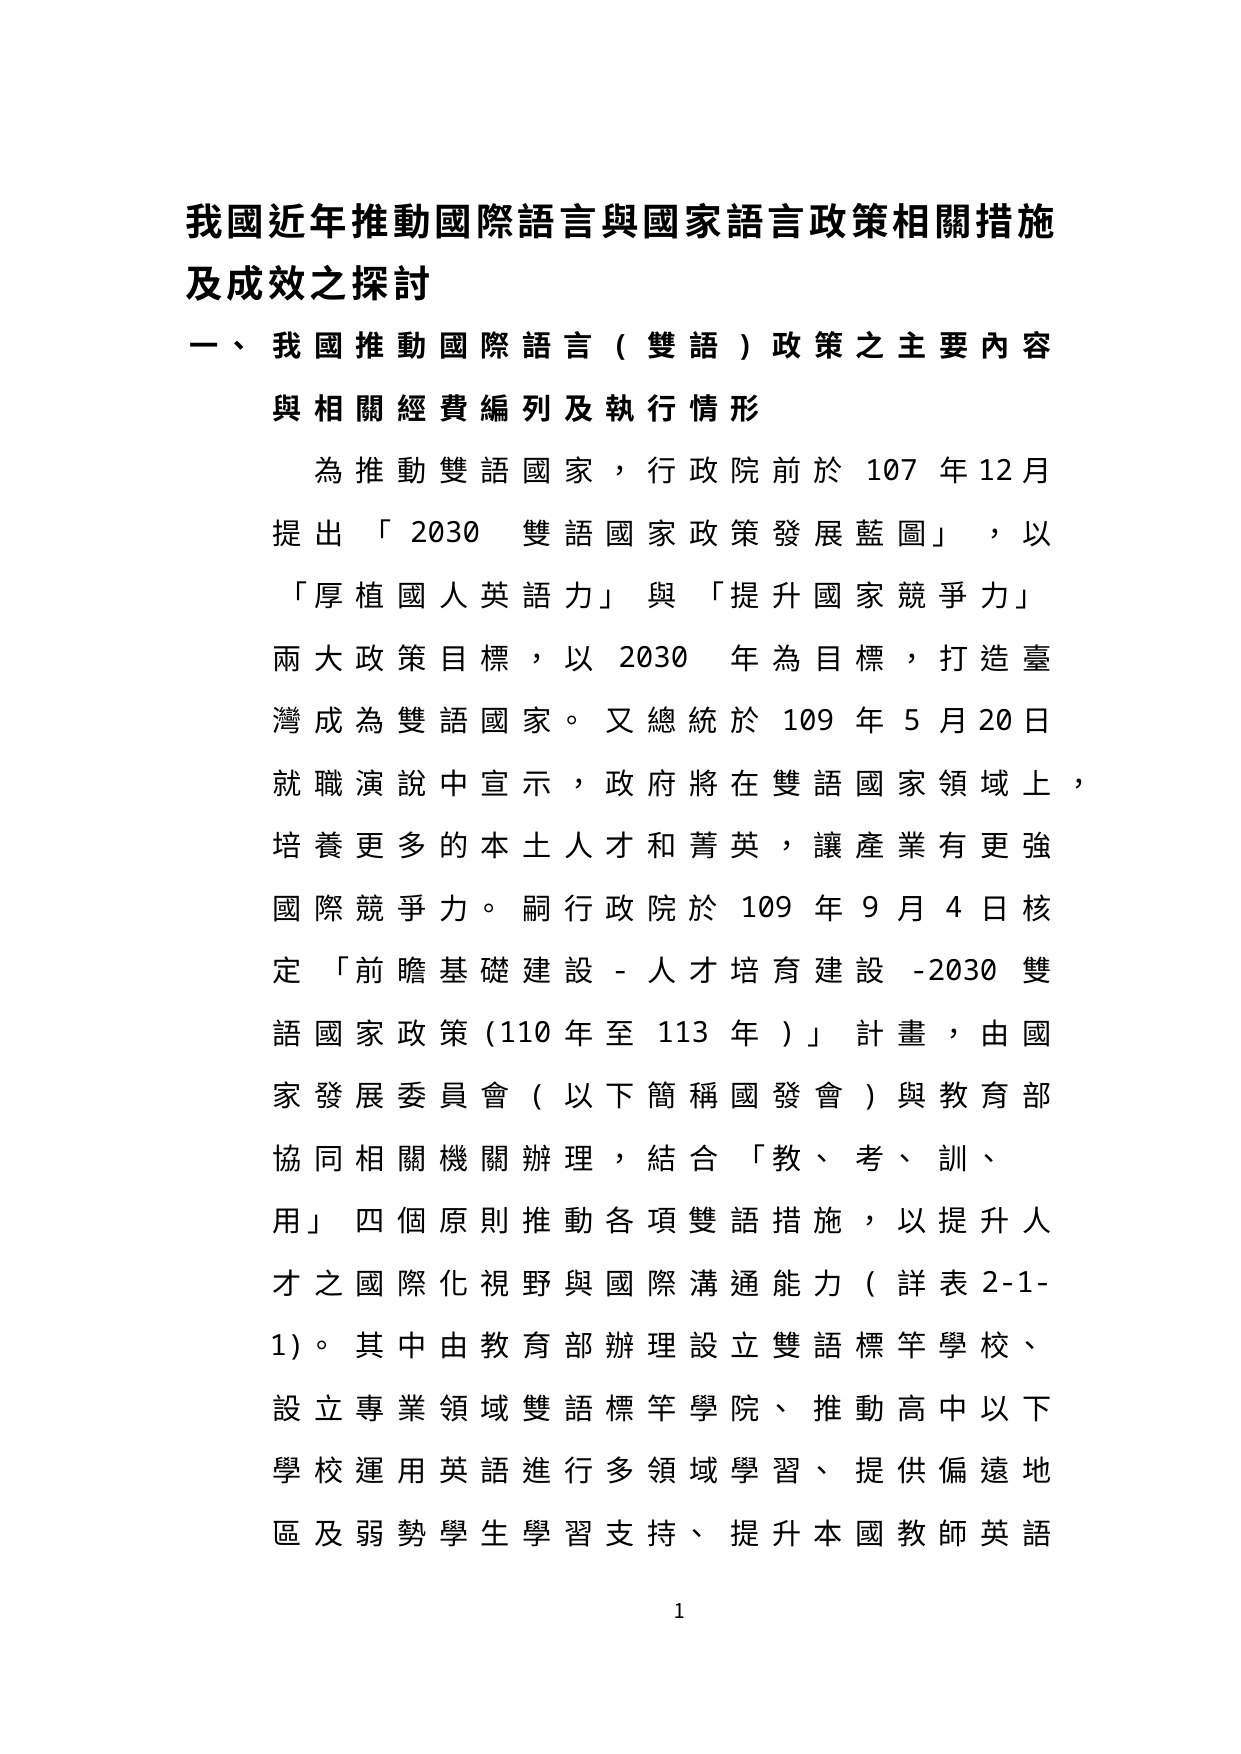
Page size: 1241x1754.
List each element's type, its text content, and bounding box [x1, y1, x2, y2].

text 為推動雙語國家，行政院前於107年12月提出「2030 雙語國家政策發展藍圖」，以「厚植國人英語力」與「提升國家競爭力」兩大政策目標，以2030 年為目標，打造臺灣成為雙語國家。又總統於109年5月20日就職演說中宣示，政府將在雙語國家領域上，培養更多的本土人才和菁英，讓產業有更強國際競爭力。嗣行政院於109年9月4日核定「前瞻基礎建設-人才培育建設-2030雙語國家政策(110年至113年)」計畫，由國家發展委員會(以下簡稱國發會)與教育部協同相關機關辦理，結合「教、考、訓、用」四個原則推動各項雙語措施，以提升人才之國際化視野與國際溝通能力(詳表2-1-1)。其中由教育部辦理設立雙語標竿學校、設立專業領域雙語標竿學院、推動高中以下學校運用英語進行多領域學習、提供偏遠地區及弱勢學生學習支持、提升本國教師英語教學能力、擴增英語教學人力資源、提升民眾英語學習力、製播線上英語學習節目、加強延攬英語為母語之外國專業人才、結合科技建置英語自主學習及檢測系統等，並由國發會開發本國英語檢測系統、提供獎勵措施鼓勵弱勢學習英文、培養專業領域之英文人才、設置推動各項雙語國家政策之專責單位等。 [242, 427, 1058, 1552]
text 一、我國推動國際語言(雙語)政策之主要內容與相關經費編列及執行情形 [183, 302, 1058, 427]
text 我國近年推動國際語言與國家語言政策相關措施及成效之探討 [183, 177, 1058, 302]
